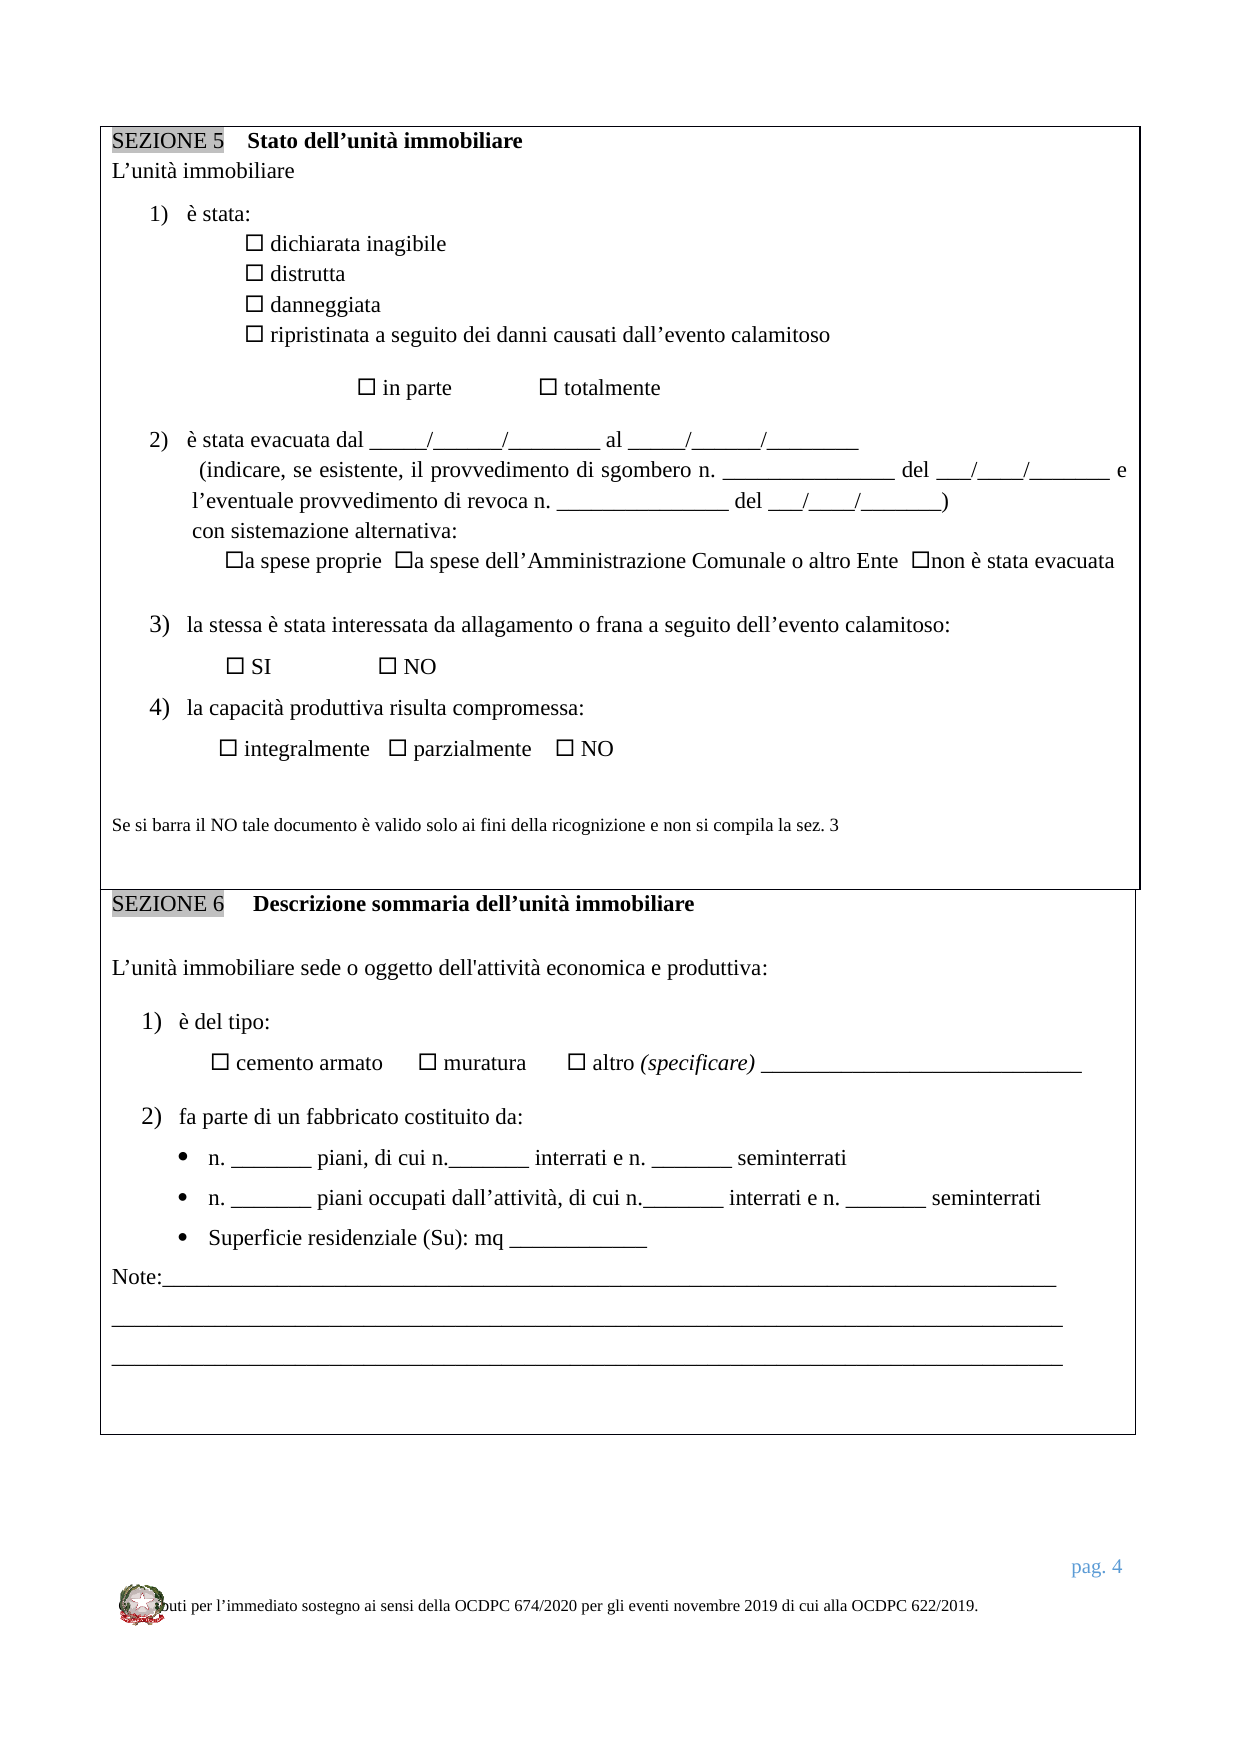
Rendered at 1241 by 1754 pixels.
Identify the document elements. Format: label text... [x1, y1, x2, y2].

table_cell [1136, 890, 1140, 1434]
table_cell SEZIONE 6 Descrizione sommaria dell’unità immobiliare L’unità immobiliare sede o oggetto dell'attività economica e produttiva: è del tipo:  cemento armato  muratura  altro (specificare) ____________________________ fa parte di un fabbricato costituito da: n. _______ piani, di cui n._______ interrati e n. _______ seminterrati n. _______ piani occupati dall’attività, di cui n._______ interrati e n. _______ seminterrati Superficie residenziale (Su): mq ____________ Note:______________________________________________________________________________ ___________________________________________________________________________________ ___________________________________________________________________________________ [101, 890, 1135, 1434]
table_cell SEZIONE 5 Stato dell’unità immobiliare L’unità immobiliare è stata:  dichiarata inagibile  distrutta  danneggiata  ripristinata a seguito dei danni causati dall’evento calamitoso  in parte  totalmente è stata evacuata dal _____/______/________ al _____/______/________ (indicare, se esistente, il provvedimento di sgombero n. _______________ del ___/____/_______ e l’eventuale provvedimento di revoca n. _______________ del ___/____/_______) con sistemazione alternativa: a spese propriea spese dell’Amministrazione Comunale o altro Ente non è stata evacuata la stessa è stata interessata da allagamento o frana a seguito dell’evento calamitoso:  SI  NO la capacità produttiva risulta compromessa:  integralmente  parzialmente  NO Se si barra il NO tale documento è valido solo ai fini della ricognizione e non si compila la sez. 3 [101, 127, 1139, 889]
